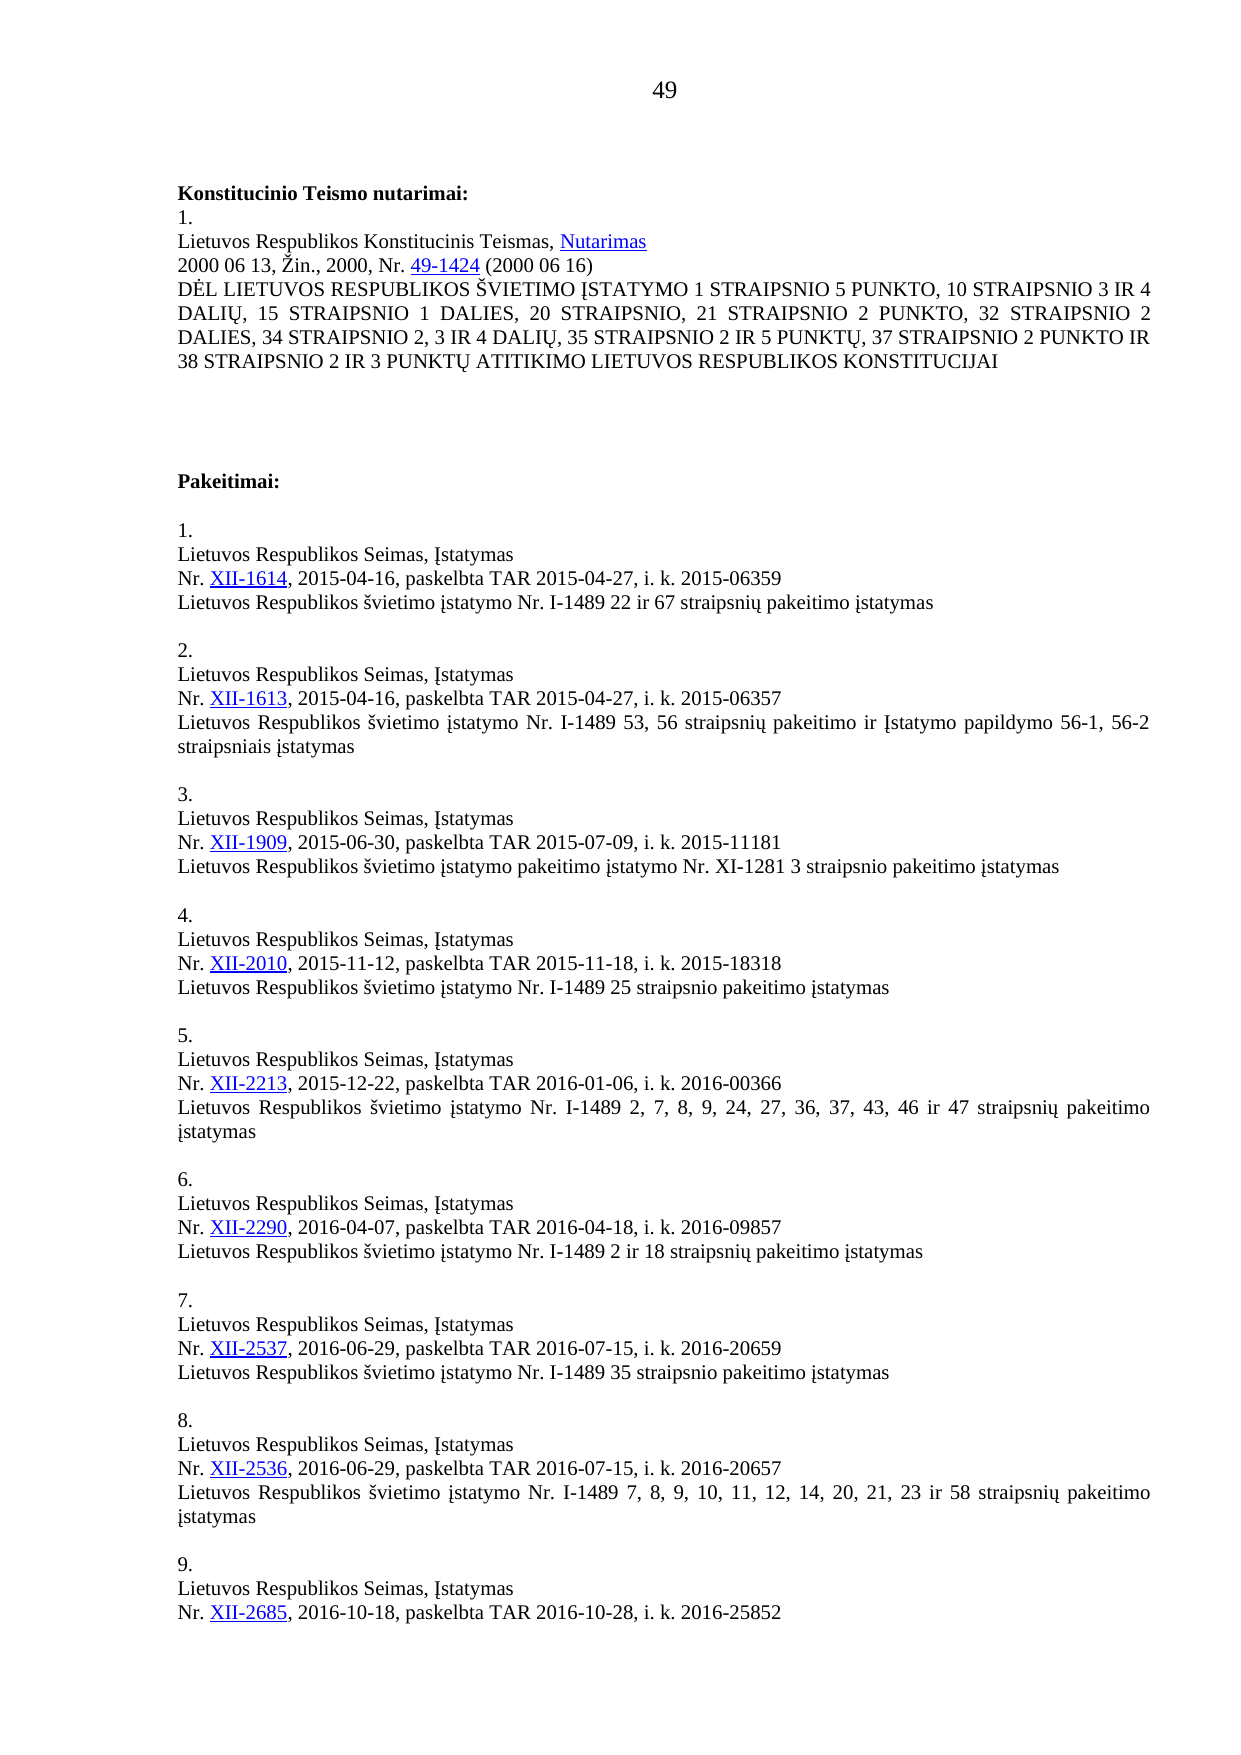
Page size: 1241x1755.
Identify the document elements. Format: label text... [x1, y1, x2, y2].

text Nr. XII-2290, 2016-04-07, paskelbta TAR 2016-04-18, i. k. 2016-09857 [177, 1215, 1152, 1239]
text Lietuvos Respublikos švietimo įstatymo Nr. I-1489 53, 56 straipsnių pakeitimo ir Įstatymo papildymo 56-1, 56-2 straipsniais įstatymas [177, 710, 1152, 758]
text 8. [177, 1408, 1152, 1432]
text 7. [177, 1287, 1152, 1312]
text Lietuvos Respublikos Seimas, Įstatymas [177, 806, 1152, 830]
text 5. [177, 1023, 1152, 1047]
text Nr. XII-2685, 2016-10-18, paskelbta TAR 2016-10-28, i. k. 2016-25852 [177, 1600, 1152, 1624]
text Lietuvos Respublikos švietimo įstatymo Nr. I-1489 35 straipsnio pakeitimo įstatymas [177, 1360, 1152, 1384]
text Lietuvos Respublikos švietimo įstatymo pakeitimo įstatymo Nr. XI-1281 3 straipsnio pakeitimo įstatymas [177, 854, 1152, 878]
text Lietuvos Respublikos Seimas, Įstatymas [177, 1047, 1152, 1071]
text Nr. XII-1909, 2015-06-30, paskelbta TAR 2015-07-09, i. k. 2015-11181 [177, 830, 1152, 854]
text Nr. XII-2537, 2016-06-29, paskelbta TAR 2016-07-15, i. k. 2016-20659 [177, 1336, 1152, 1360]
text Lietuvos Respublikos švietimo įstatymo Nr. I-1489 25 straipsnio pakeitimo įstatymas [177, 975, 1152, 999]
text 1. [177, 517, 1152, 542]
text Lietuvos Respublikos Konstitucinis Teismas, Nutarimas [177, 229, 1152, 253]
text Lietuvos Respublikos Seimas, Įstatymas [177, 1191, 1152, 1215]
text Lietuvos Respublikos Seimas, Įstatymas [177, 1312, 1152, 1336]
text 2000 06 13, Žin., 2000, Nr. 49-1424 (2000 06 16) [177, 253, 1152, 277]
text Nr. XII-1614, 2015-04-16, paskelbta TAR 2015-04-27, i. k. 2015-06359 [177, 566, 1152, 590]
text 1. [177, 205, 1152, 229]
text Lietuvos Respublikos Seimas, Įstatymas [177, 1576, 1152, 1600]
text Lietuvos Respublikos Seimas, Įstatymas [177, 542, 1152, 566]
text Lietuvos Respublikos švietimo įstatymo Nr. I-1489 22 ir 67 straipsnių pakeitimo įstatymas [177, 590, 1152, 614]
text 2. [177, 638, 1152, 662]
text Pakeitimai: [177, 469, 1152, 493]
text Nr. XII-2213, 2015-12-22, paskelbta TAR 2016-01-06, i. k. 2016-00366 [177, 1071, 1152, 1095]
text DĖL LIETUVOS RESPUBLIKOS ŠVIETIMO ĮSTATYMO 1 STRAIPSNIO 5 PUNKTO, 10 STRAIPSNIO 3 IR 4 DALIŲ, 15 STRAIPSNIO 1 DALIES, 20 STRAIPSNIO, 21 STRAIPSNIO 2 PUNKTO, 32 STRAIPSNIO 2 DALIES, 34 STRAIPSNIO 2, 3 IR 4 DALIŲ, 35 STRAIPSNIO 2 IR 5 PUNKTŲ, 37 STRAIPSNIO 2 PUNKTO IR 38 STRAIPSNIO 2 IR 3 PUNKTŲ ATITIKIMO LIETUVOS RESPUBLIKOS KONSTITUCIJAI [177, 277, 1152, 373]
text Lietuvos Respublikos švietimo įstatymo Nr. I-1489 2 ir 18 straipsnių pakeitimo įstatymas [177, 1239, 1152, 1263]
text Lietuvos Respublikos švietimo įstatymo Nr. I-1489 7, 8, 9, 10, 11, 12, 14, 20, 21, 23 ir 58 straipsnių pakeitimo įstatymas [177, 1480, 1152, 1528]
text Lietuvos Respublikos Seimas, Įstatymas [177, 662, 1152, 686]
text Lietuvos Respublikos švietimo įstatymo Nr. I-1489 2, 7, 8, 9, 24, 27, 36, 37, 43, 46 ir 47 straipsnių pakeitimo įstatymas [177, 1095, 1152, 1143]
text Nr. XII-1613, 2015-04-16, paskelbta TAR 2015-04-27, i. k. 2015-06357 [177, 686, 1152, 710]
text 6. [177, 1167, 1152, 1191]
text 9. [177, 1552, 1152, 1576]
text Lietuvos Respublikos Seimas, Įstatymas [177, 1432, 1152, 1456]
text 3. [177, 782, 1152, 806]
text 4. [177, 902, 1152, 927]
text Nr. XII-2536, 2016-06-29, paskelbta TAR 2016-07-15, i. k. 2016-20657 [177, 1456, 1152, 1480]
text Konstitucinio Teismo nutarimai: [177, 181, 1152, 205]
text Lietuvos Respublikos Seimas, Įstatymas [177, 927, 1152, 951]
text Nr. XII-2010, 2015-11-12, paskelbta TAR 2015-11-18, i. k. 2015-18318 [177, 951, 1152, 975]
